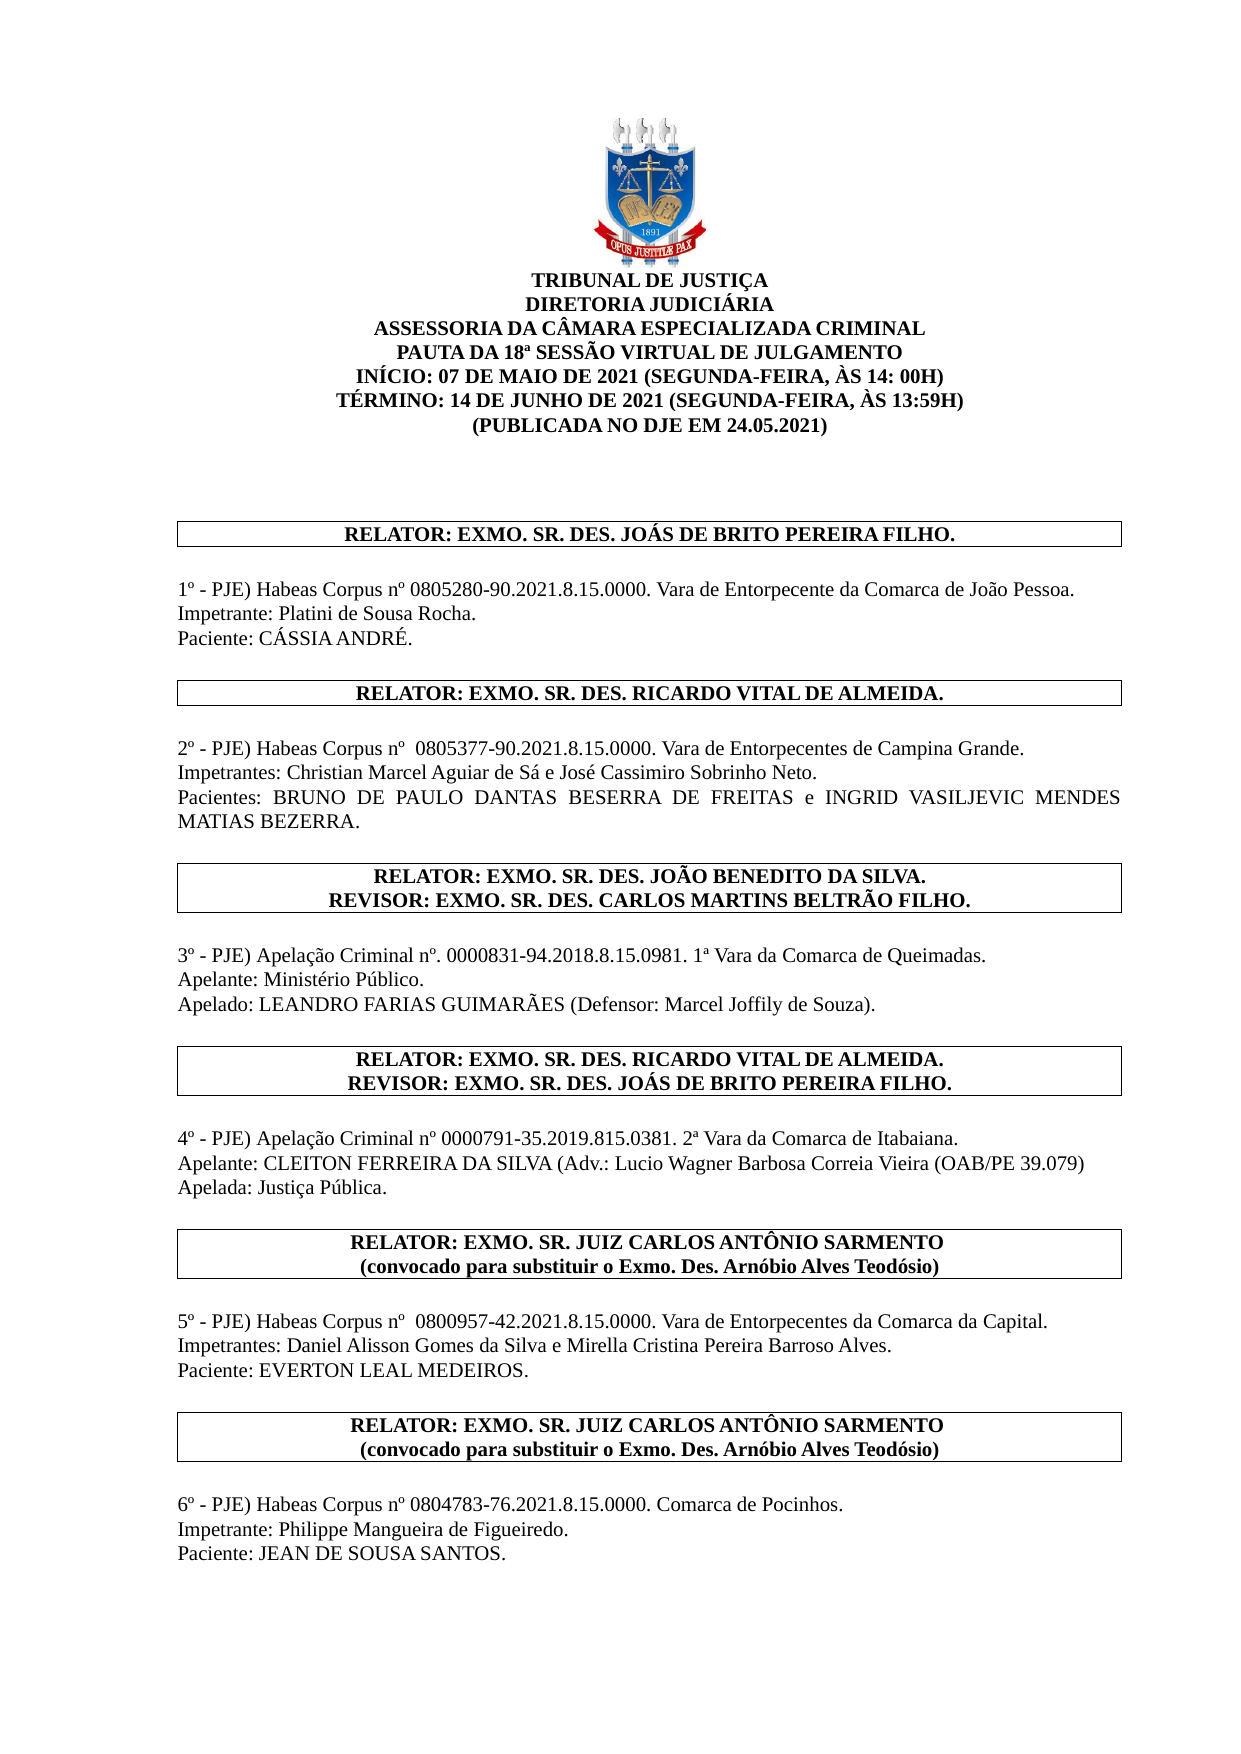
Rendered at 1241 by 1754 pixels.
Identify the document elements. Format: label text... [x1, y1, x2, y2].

text Apelada: Justiça Pública. [177, 1175, 1122, 1199]
text TÉRMINO: 14 DE JUNHO DE 2021 (SEGUNDA-FEIRA, ÀS 13:59H) [177, 388, 1122, 412]
picture [593, 118, 707, 268]
text 5º - PJE) Habeas Corpus nº 0800957-42.2021.8.15.0000. Vara de Entorpecentes da Comarca da Capital. [177, 1309, 1122, 1333]
text 3º - PJE) Apelação Criminal nº. 0000831-94.2018.8.15.0981. 1ª Vara da Comarca de Queimadas. [177, 943, 1122, 967]
text INÍCIO: 07 DE MAIO DE 2021 (SEGUNDA-FEIRA, ÀS 14: 00H) [177, 364, 1122, 388]
text (convocado para substituir o Exmo. Des. Arnóbio Alves Teodósio) [178, 1253, 1121, 1278]
text Impetrante: Philippe Mangueira de Figueiredo. [177, 1516, 1122, 1541]
text TRIBUNAL DE JUSTIÇA [177, 268, 1122, 292]
text Apelado: LEANDRO FARIAS GUIMARÃES (Defensor: Marcel Joffily de Souza). [177, 992, 1122, 1016]
text Paciente: JEAN DE SOUSA SANTOS. [177, 1541, 1122, 1565]
text ASSESSORIA DA CÂMARA ESPECIALIZADA CRIMINAL [177, 316, 1122, 340]
text 6º - PJE) Habeas Corpus nº 0804783-76.2021.8.15.0000. Comarca de Pocinhos. [177, 1492, 1122, 1516]
text REVISOR: EXMO. SR. DES. CARLOS MARTINS BELTRÃO FILHO. [178, 887, 1121, 912]
text Impetrantes: Christian Marcel Aguiar de Sá e José Cassimiro Sobrinho Neto. [177, 760, 1122, 784]
text Paciente: CÁSSIA ANDRÉ. [177, 626, 1122, 650]
text 1º - PJE) Habeas Corpus nº 0805280-90.2021.8.15.0000. Vara de Entorpecente da Comarca de João Pessoa. [177, 577, 1122, 601]
text Impetrantes: Daniel Alisson Gomes da Silva e Mirella Cristina Pereira Barroso Alves. [177, 1333, 1122, 1357]
text 2º - PJE) Habeas Corpus nº 0805377-90.2021.8.15.0000. Vara de Entorpecentes de Campina Grande. [177, 736, 1122, 760]
text Impetrante: Platini de Sousa Rocha. [177, 601, 1122, 625]
text Pacientes: BRUNO DE PAULO DANTAS BESERRA DE FREITAS e INGRID VASILJEVIC MENDES MATIAS BEZERRA. [177, 785, 1122, 833]
text RELATOR: EXMO. SR. DES. JOÁS DE BRITO PEREIRA FILHO. [178, 522, 1121, 546]
text RELATOR: EXMO. SR. DES. RICARDO VITAL DE ALMEIDA. [178, 681, 1121, 705]
text REVISOR: EXMO. SR. DES. JOÁS DE BRITO PEREIRA FILHO. [178, 1070, 1121, 1095]
text 4º - PJE) Apelação Criminal nº 0000791-35.2019.815.0381. 2ª Vara da Comarca de Itabaiana. [177, 1126, 1122, 1150]
text RELATOR: EXMO. SR. JUIZ CARLOS ANTÔNIO SARMENTO [178, 1230, 1121, 1253]
text RELATOR: EXMO. SR. JUIZ CARLOS ANTÔNIO SARMENTO [178, 1413, 1121, 1436]
text PAUTA DA 18ª SESSÃO VIRTUAL DE JULGAMENTO [177, 340, 1122, 364]
text (PUBLICADA NO DJE EM 24.05.2021) [177, 413, 1122, 437]
text Apelante: CLEITON FERREIRA DA SILVA (Adv.: Lucio Wagner Barbosa Correia Vieira (OAB/PE 39.079) [177, 1150, 1122, 1174]
text Apelante: Ministério Público. [177, 967, 1122, 991]
text RELATOR: EXMO. SR. DES. RICARDO VITAL DE ALMEIDA. [178, 1047, 1121, 1070]
text DIRETORIA JUDICIÁRIA [177, 292, 1122, 316]
text Paciente: EVERTON LEAL MEDEIROS. [177, 1358, 1122, 1382]
text RELATOR: EXMO. SR. DES. JOÃO BENEDITO DA SILVA. [178, 864, 1121, 887]
text (convocado para substituir o Exmo. Des. Arnóbio Alves Teodósio) [178, 1436, 1121, 1461]
